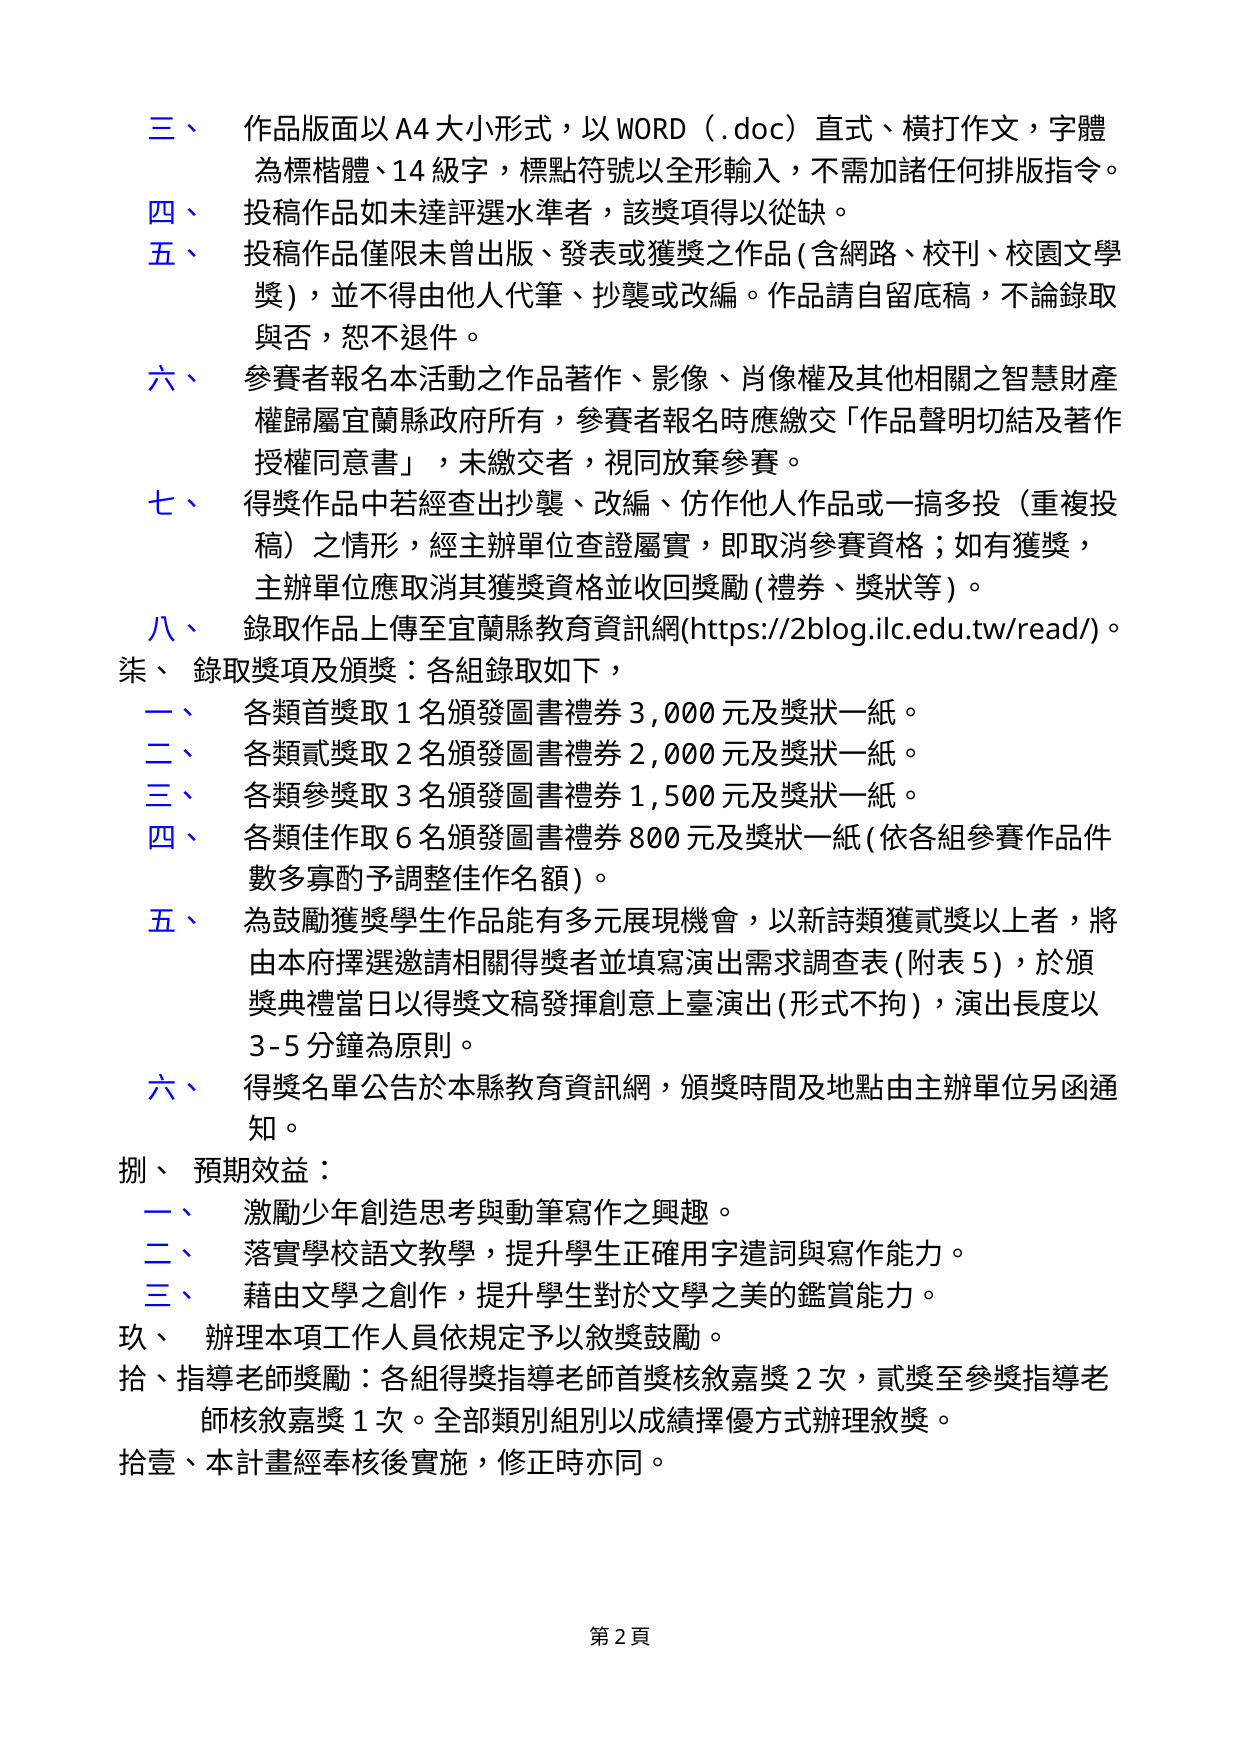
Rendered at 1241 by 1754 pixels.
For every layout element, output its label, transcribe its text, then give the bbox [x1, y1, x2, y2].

list 落實學校語文教學，提升學生正確用字遣詞與寫作能力。 [143, 1231, 1122, 1273]
list 投稿作品如未達評選水準者，該獎項得以從缺。 [148, 190, 1122, 231]
list 投稿作品僅限未曾出版、發表或獲獎之作品(含網路、校刊、校園文學獎)，並不得由他人代筆、抄襲或改編。作品請自留底稿，不論錄取與否，恕不退件。 [148, 231, 1122, 356]
list 得獎作品中若經查出抄襲、改編、仿作他人作品或一搞多投（重複投稿）之情形，經主辦單位查證屬實，即取消參賽資格；如有獲獎，主辦單位應取消其獲獎資格並收回獎勵(禮券、獎狀等)。 [148, 481, 1122, 606]
list 參賽者報名本活動之作品著作、影像、肖像權及其他相關之智慧財產權歸屬宜蘭縣政府所有，參賽者報名時應繳交「作品聲明切結及著作授權同意書」，未繳交者，視同放棄參賽。 [148, 356, 1122, 481]
text 拾、指導老師獎勵：各組得獎指導老師首獎核敘嘉獎2次，貳獎至參獎指導老師核敘嘉獎1次。全部類別組別以成績擇優方式辦理敘獎。 [118, 1356, 1122, 1440]
text 拾壹、本計畫經奉核後實施，修正時亦同。 [118, 1440, 1122, 1481]
list 錄取獎項及頒獎：各組錄取如下， [118, 648, 1122, 690]
list 預期效益： [118, 1148, 1122, 1190]
list 得獎名單公告於本縣教育資訊網，頒獎時間及地點由主辦單位另函通知。 [148, 1065, 1122, 1148]
list 各類貳獎取2名頒發圖書禮券2,000元及獎狀一紙。 [144, 731, 1122, 773]
list 各類參獎取3名頒發圖書禮券1,500元及獎狀一紙。 [144, 773, 1122, 815]
list 錄取作品上傳至宜蘭縣教育資訊網(https://2blog.ilc.edu.tw/read/)。 [148, 606, 1122, 648]
text 玖、 辦理本項工作人員依規定予以敘獎鼓勵。 [118, 1315, 1122, 1356]
list 藉由文學之創作，提升學生對於文學之美的鑑賞能力。 [143, 1273, 1122, 1315]
list 各類首獎取1名頒發圖書禮券3,000元及獎狀一紙。 [144, 690, 1122, 731]
list 激勵少年創造思考與動筆寫作之興趣。 [143, 1190, 1122, 1231]
list 為鼓勵獲獎學生作品能有多元展現機會，以新詩類獲貳獎以上者，將由本府擇選邀請相關得獎者並填寫演出需求調查表(附表5)，於頒獎典禮當日以得獎文稿發揮創意上臺演出(形式不拘)，演出長度以3-5分鐘為原則。 [148, 898, 1122, 1065]
list 各類佳作取6名頒發圖書禮券800元及獎狀一紙(依各組參賽作品件數多寡酌予調整佳作名額)。 [148, 815, 1122, 898]
list 作品版面以A4大小形式，以WORD（.doc）直式、橫打作文，字體為標楷體、14級字，標點符號以全形輸入，不需加諸任何排版指令。 [148, 106, 1122, 190]
